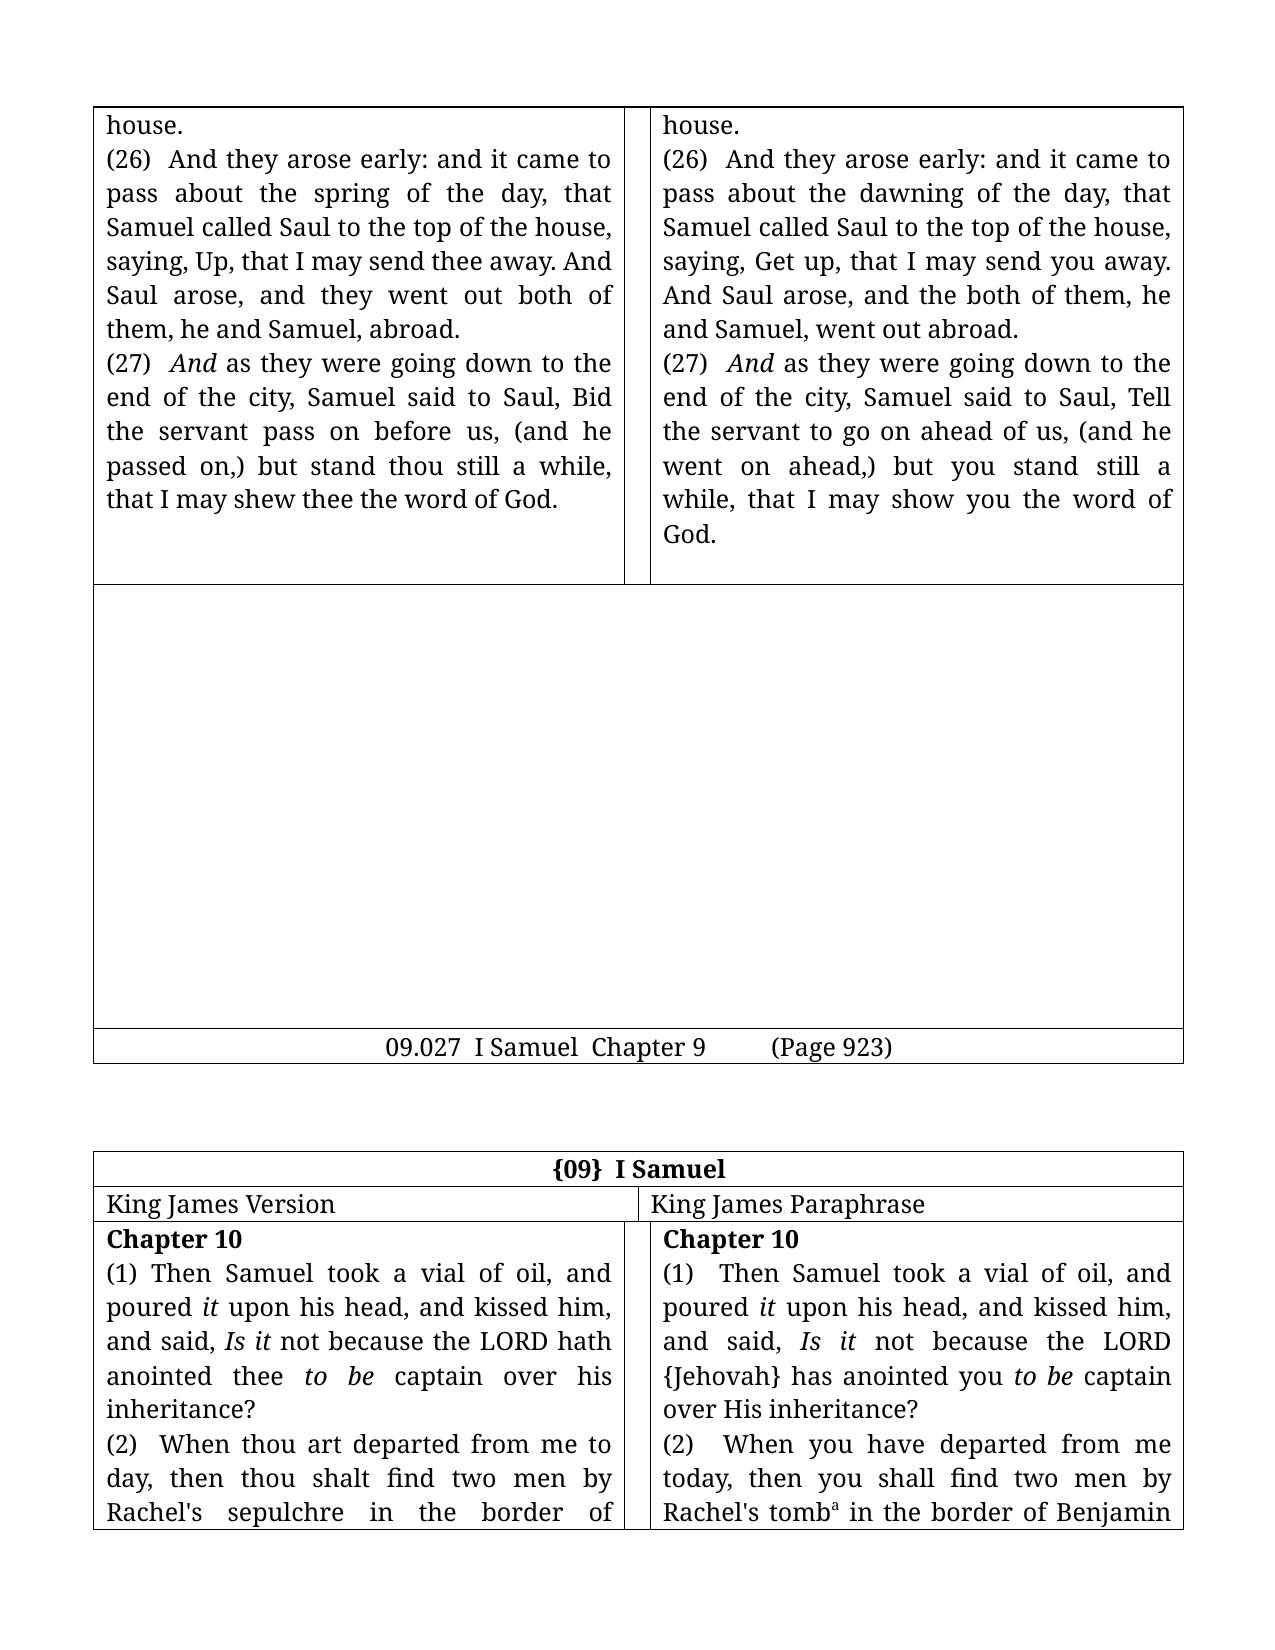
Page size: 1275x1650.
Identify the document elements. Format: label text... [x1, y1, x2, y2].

table_cell house. (26) And they arose early: and it came to pass about the spring of the day, that Samuel called Saul to the top of the house, saying, Up, that I may send thee away. And Saul arose, and they went out both of them, he and Samuel, abroad. (27) And as they were going down to the end of the city, Samuel said to Saul, Bid the servant pass on before us, (and he passed on,) but stand thou still a while, that I may shew thee the word of God. [94, 108, 624, 584]
table_header {09} I Samuel [94, 1152, 1183, 1186]
table_cell Chapter 10 (1) Then Samuel took a vial of oil, and poured it upon his head, and kissed him, and said, Is it not because the LORD {Jehovah} has anointed you to be captain over His inheritance? (2) When you have departed from me today, then you shall find two men by Rachel's tomba in the border of Benjamin [651, 1222, 1183, 1528]
table_cell [94, 585, 1183, 1028]
table_cell King James Paraphrase [639, 1187, 1183, 1221]
table_cell King James Version [94, 1187, 638, 1221]
table_cell [625, 108, 650, 584]
table_cell house. (26) And they arose early: and it came to pass about the dawning of the day, that Samuel called Saul to the top of the house, saying, Get up, that I may send you away. And Saul arose, and the both of them, he and Samuel, went out abroad. (27) And as they were going down to the end of the city, Samuel said to Saul, Tell the servant to go on ahead of us, (and he went on ahead,) but you stand still a while, that I may show you the word of God. [651, 108, 1183, 584]
table_cell 09.027 I Samuel Chapter 9 (Page 923) [94, 1029, 1183, 1063]
table_cell Chapter 10 (1) Then Samuel took a vial of oil, and poured it upon his head, and kissed him, and said, Is it not because the LORD hath anointed thee to be captain over his inheritance? (2) When thou art departed from me to day, then thou shalt find two men by Rachel's sepulchre in the border of [94, 1222, 624, 1528]
table_cell [625, 1222, 650, 1528]
